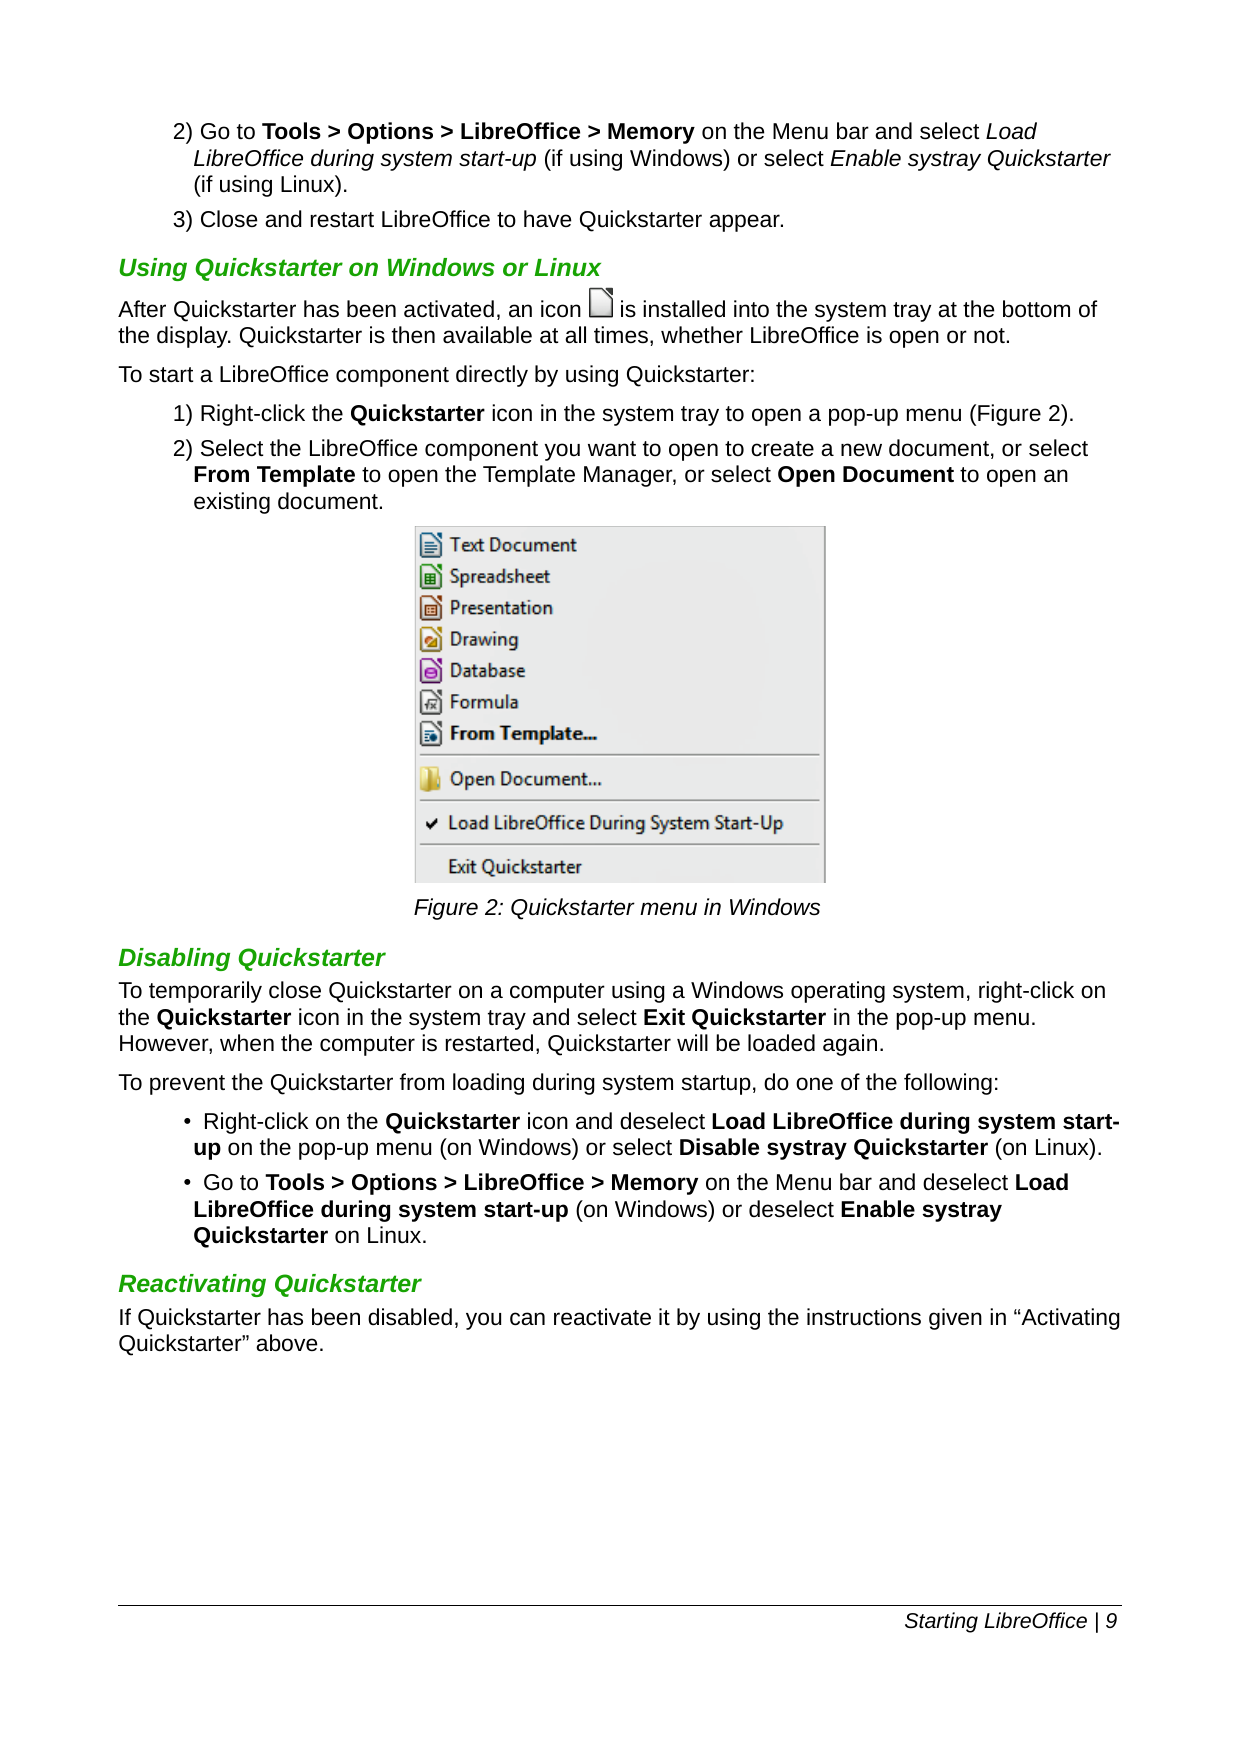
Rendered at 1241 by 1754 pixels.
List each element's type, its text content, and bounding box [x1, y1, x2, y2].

list Select the LibreOffice component you want to open to create a new document, or select From Template to open the Template Manager, or select Open Document to open an existing document. [193, 435, 1122, 514]
list Right-click on the Quickstarter icon and deselect Load LibreOffice during system start-up on the pop-up menu (on Windows) or select Disable systray Quickstarter (on Linux). [193, 1108, 1122, 1160]
text To start a LibreOffice component directly by using Quickstarter: [118, 361, 1122, 387]
text To prevent the Quickstarter from loading during system startup, do one of the following: [118, 1069, 1122, 1095]
text Figure 2: Quickstarter menu in Windows [413, 894, 827, 920]
list Right-click the Quickstarter icon in the system tray to open a pop-up menu (Figure 2). [193, 400, 1122, 426]
text If Quickstarter has been disabled, you can reactivate it by using the instructions given in “Activating Quickstarter” above. [118, 1303, 1122, 1356]
list Close and restart LibreOffice to have Quickstarter appear. [193, 206, 1122, 232]
text To temporarily close Quickstarter on a computer using a Windows operating system, right-click on the Quickstarter icon in the system tray and select Exit Quickstarter in the pop-up menu. However, when the computer is restarted, Quickstarter will be loaded again. [118, 977, 1122, 1056]
picture [414, 526, 826, 883]
subtitle Using Quickstarter on Windows or Linux [118, 253, 1122, 282]
picture [588, 287, 613, 318]
subtitle Reactivating Quickstarter [118, 1269, 1122, 1298]
subtitle Disabling Quickstarter [118, 942, 1122, 971]
list Go to Tools > Options > LibreOffice > Memory on the Menu bar and select Load LibreOffice during system start-up (if using Windows) or select Enable systray Quickstarter (if using Linux). [193, 118, 1122, 197]
text After Quickstarter has been activated, an icon is installed into the system tray at the bottom of the display. Quickstarter is then available at all times, whether LibreOffice is open or not. [118, 288, 1122, 348]
list Go to Tools > Options > LibreOffice > Memory on the Menu bar and deselect Load LibreOffice during system start-up (on Windows) or deselect Enable systray Quickstarter on Linux. [193, 1169, 1122, 1248]
